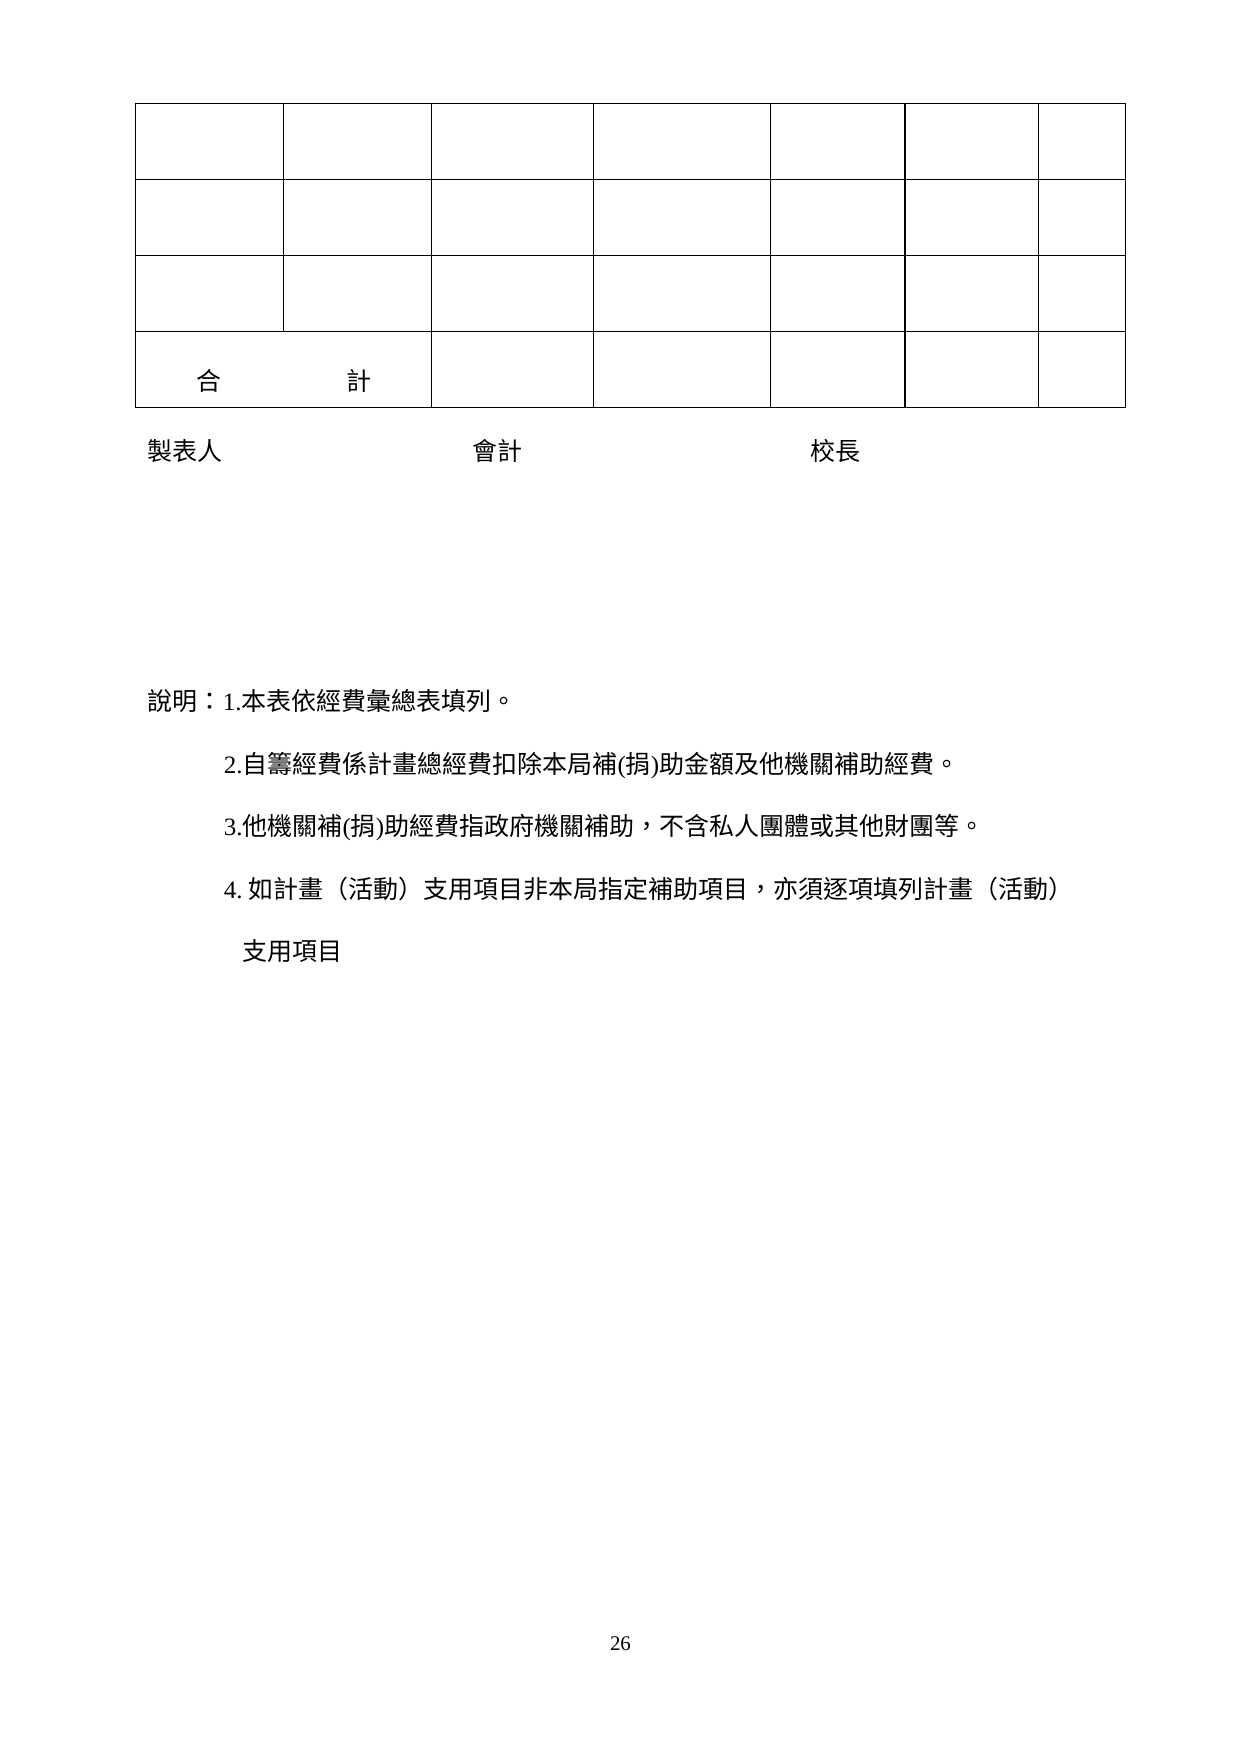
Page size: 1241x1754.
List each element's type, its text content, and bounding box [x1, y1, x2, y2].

table_cell [771, 256, 904, 331]
table_cell [594, 180, 770, 255]
text 製表人 會計 校長 [148, 408, 1092, 471]
table_cell [432, 332, 593, 407]
table_cell [594, 104, 770, 179]
table_cell [284, 256, 431, 331]
text 4. 如計畫（活動）支用項目非本局指定補助項目，亦須逐項填列計畫（活動）支用項目 [223, 846, 1092, 971]
text 3.他機關補(捐)助經費指政府機關補助，不含私人團體或其他財團等。 [223, 783, 1092, 846]
table_cell [1039, 256, 1125, 331]
table_cell [906, 104, 1038, 179]
table_cell [284, 180, 431, 255]
table_cell [432, 180, 593, 255]
table_cell [594, 332, 770, 407]
table_cell [1039, 332, 1125, 407]
table_cell [284, 104, 431, 179]
table_cell [771, 104, 904, 179]
table_cell [136, 180, 283, 255]
table_cell [771, 332, 904, 407]
table_cell [906, 256, 1038, 331]
table_cell [1039, 180, 1125, 255]
table_cell [906, 180, 1038, 255]
table_cell 合 計 [136, 332, 431, 407]
table_cell [906, 332, 1038, 407]
table_cell [136, 104, 283, 179]
table_cell [432, 104, 593, 179]
text 說明：1.本表依經費彙總表填列。 [148, 658, 1092, 721]
text 2.自籌經費係計畫總經費扣除本局補(捐)助金額及他機關補助經費。 [223, 721, 1092, 783]
table_cell [594, 256, 770, 331]
table_cell [1039, 104, 1125, 179]
table_cell [136, 256, 283, 331]
table_cell [771, 180, 904, 255]
table_cell [432, 256, 593, 331]
